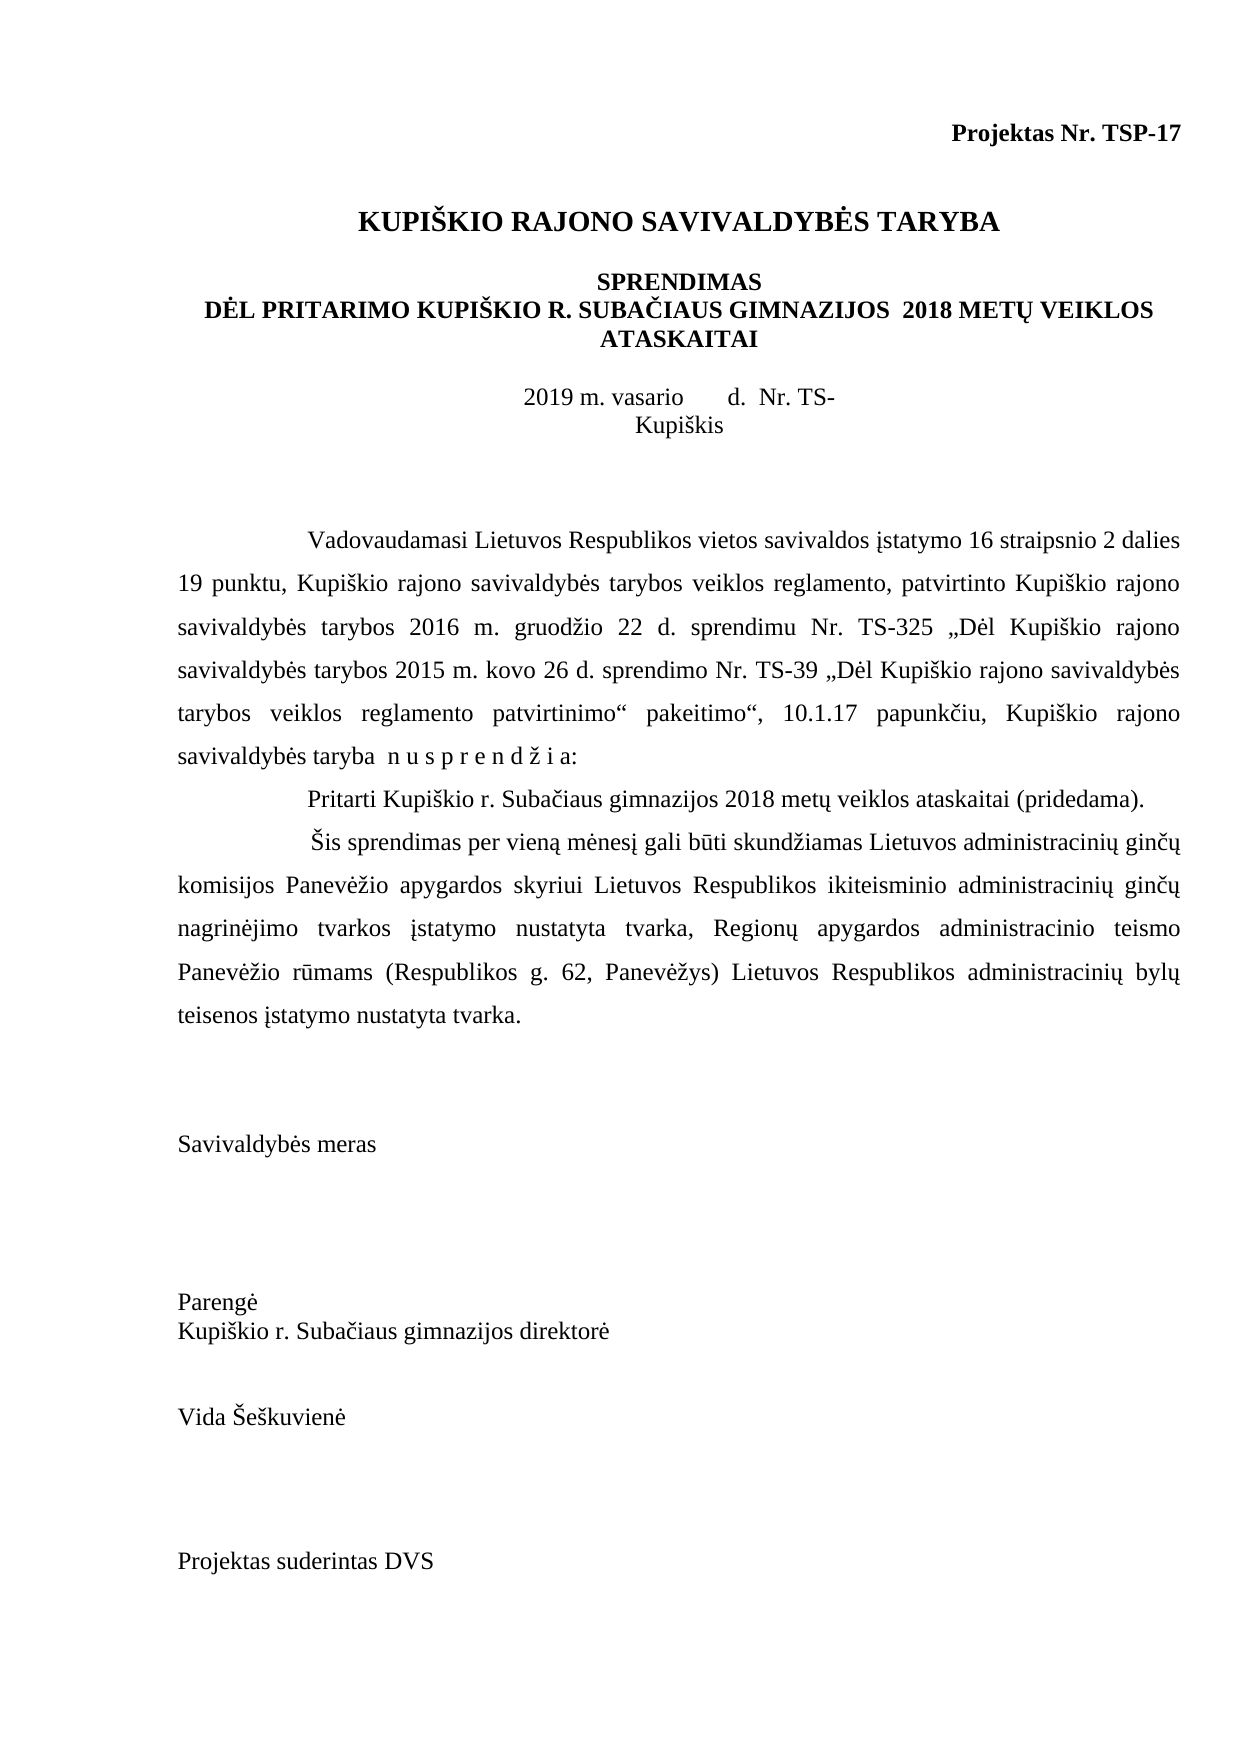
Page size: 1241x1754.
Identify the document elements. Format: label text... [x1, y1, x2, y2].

text Projektas Nr. TSP-17 [177, 118, 1181, 147]
text Šis sprendimas per vieną mėnesį gali būti skundžiamas Lietuvos administracinių ginčų komisijos Panevėžio apygardos skyriui Lietuvos Respublikos ikiteisminio administracinių ginčų nagrinėjimo tvarkos įstatymo nustatyta tvarka, Regionų apygardos administracinio teismo Panevėžio rūmams (Respublikos g. 62, Panevėžys) Lietuvos Respublikos administracinių bylų teisenos įstatymo nustatyta tvarka. [177, 827, 1181, 1028]
text DĖL PRITARIMO KUPIŠKIO R. SUBAČIAUS GIMNAZIJOS 2018 metų veiklos ataskaitai [177, 295, 1181, 353]
text Pritarti Kupiškio r. Subačiaus gimnazijos 2018 metų veiklos ataskaitai (pridedama). [177, 784, 1181, 813]
text KUPIŠKIO RAJONO SAVIVALDYBĖS TARYBA [177, 204, 1181, 238]
text Projektas suderintas DVS [177, 1546, 1181, 1575]
text Kupiškis [177, 410, 1181, 439]
text SPRENDIMAS [177, 267, 1181, 295]
text Parengė [177, 1287, 1181, 1316]
text Vadovaudamasi Lietuvos Respublikos vietos savivaldos įstatymo 16 straipsnio 2 dalies 19 punktu, Kupiškio rajono savivaldybės tarybos veiklos reglamento, patvirtinto Kupiškio rajono savivaldybės tarybos 2016 m. gruodžio 22 d. sprendimu Nr. TS-325 „Dėl Kupiškio rajono savivaldybės tarybos 2015 m. kovo 26 d. sprendimo Nr. TS-39 „Dėl Kupiškio rajono savivaldybės tarybos veiklos reglamento patvirtinimo“ pakeitimo“, 10.1.17 papunkčiu, Kupiškio rajono savivaldybės taryba n u s p r e n d ž i a: [177, 525, 1181, 770]
text Savivaldybės meras Dainius Bardauskas [177, 1129, 1181, 1201]
text Kupiškio r. Subačiaus gimnazijos direktorė [177, 1316, 1181, 1345]
text 2019 m. vasario d. Nr. TS- [177, 382, 1181, 410]
text Vida Šeškuvienė [177, 1402, 1181, 1431]
